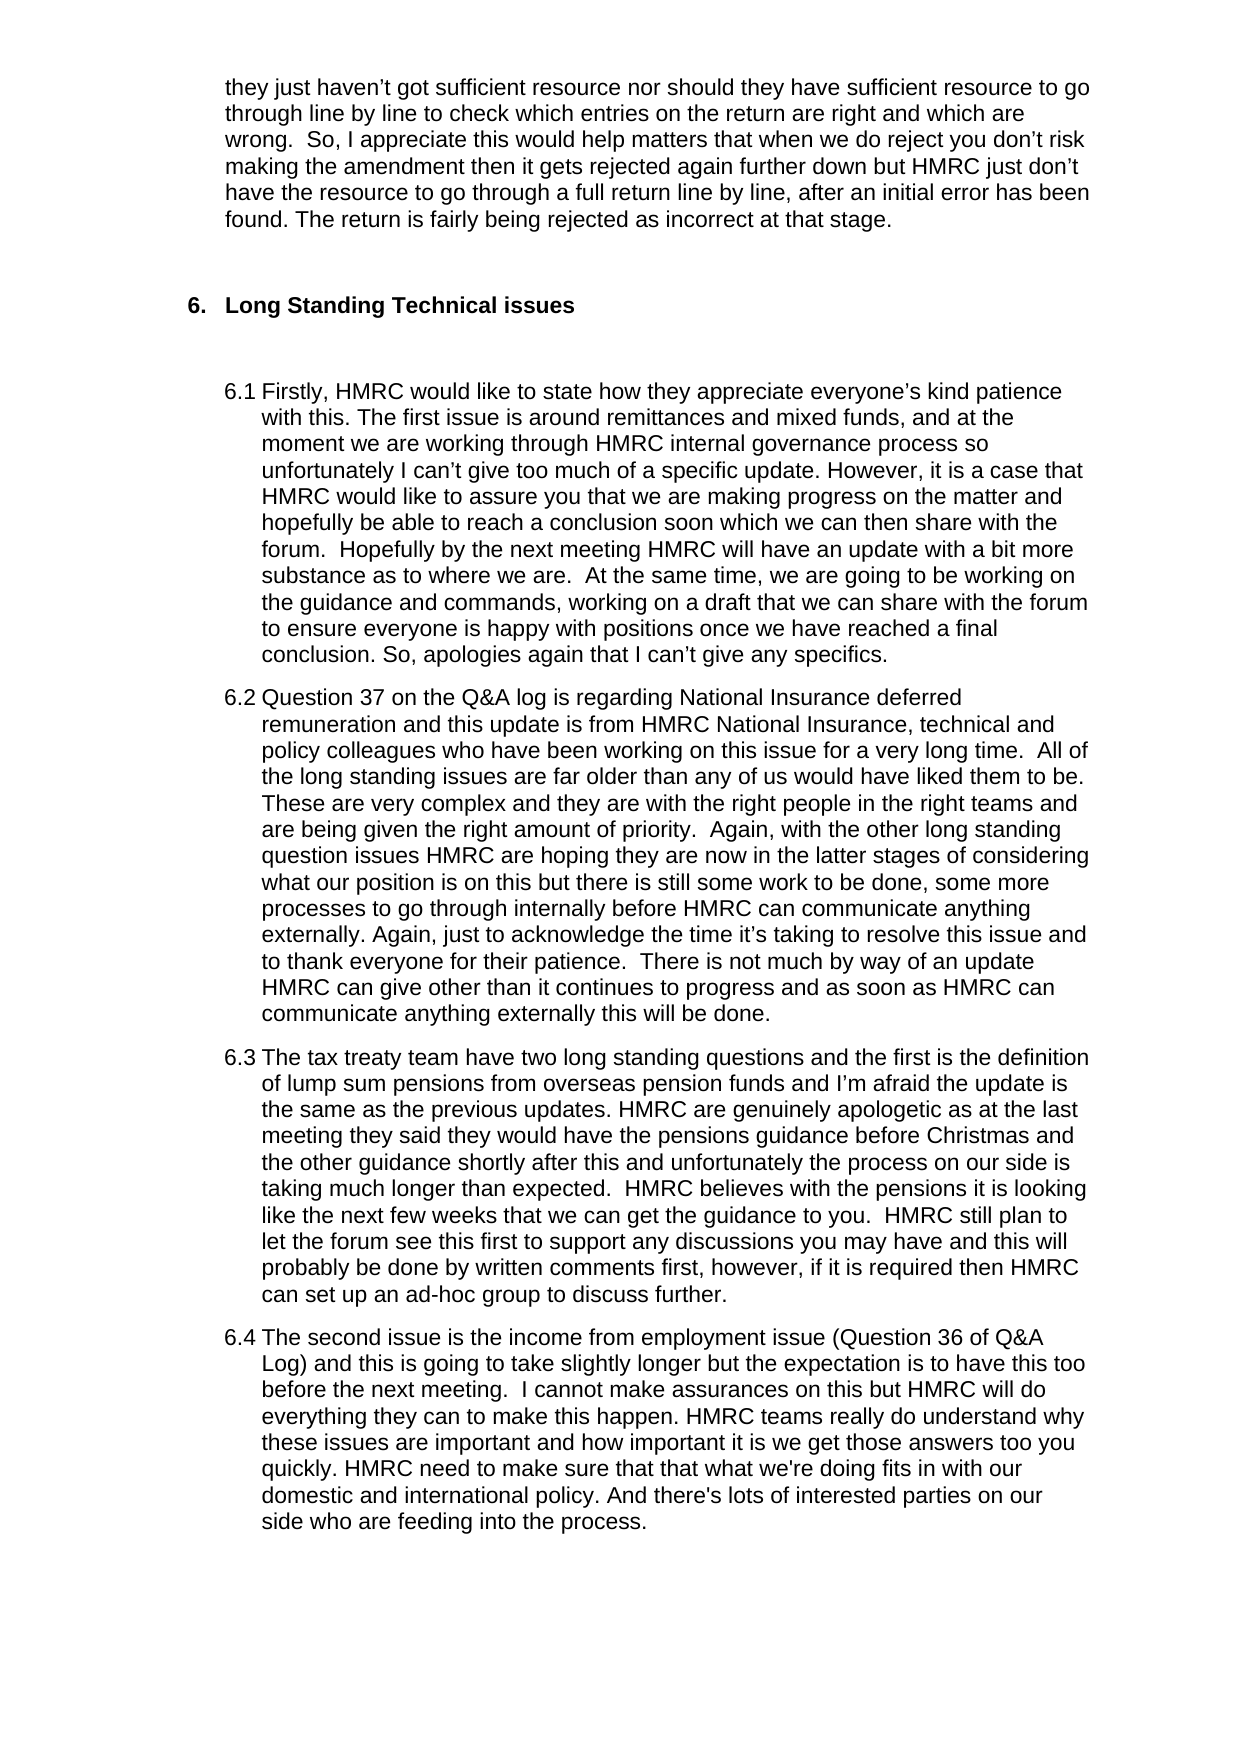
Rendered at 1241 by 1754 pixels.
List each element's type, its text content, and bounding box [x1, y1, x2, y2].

list Firstly, HMRC would like to state how they appreciate everyone’s kind patience with this. The first issue is around remittances and mixed funds, and at the moment we are working through HMRC internal governance process so unfortunately I can’t give too much of a specific update. However, it is a case that HMRC would like to assure you that we are making progress on the matter and hopefully be able to reach a conclusion soon which we can then share with the forum. Hopefully by the next meeting HMRC will have an update with a bit more substance as to where we are. At the same time, we are going to be working on the guidance and commands, working on a draft that we can share with the forum to ensure everyone is happy with positions once we have reached a final conclusion. So, apologies again that I can’t give any specifics. [224, 378, 1090, 667]
list The second issue is the income from employment issue (Question 36 of Q&A Log) and this is going to take slightly longer but the expectation is to have this too before the next meeting. I cannot make assurances on this but HMRC will do everything they can to make this happen. HMRC teams really do understand why these issues are important and how important it is we get those answers too you quickly. HMRC need to make sure that that what we're doing fits in with our domestic and international policy. And there's lots of interested parties on our side who are feeding into the process. [224, 1324, 1090, 1534]
list Question 37 on the Q&A log is regarding National Insurance deferred remuneration and this update is from HMRC National Insurance, technical and policy colleagues who have been working on this issue for a very long time. All of the long standing issues are far older than any of us would have liked them to be. These are very complex and they are with the right people in the right teams and are being given the right amount of priority. Again, with the other long standing question issues HMRC are hoping they are now in the latter stages of considering what our position is on this but there is still some work to be done, some more processes to go through internally before HMRC can communicate anything externally. Again, just to acknowledge the time it’s taking to resolve this issue and to thank everyone for their patience. There is not much by way of an update HMRC can give other than it continues to progress and as soon as HMRC can communicate anything externally this will be done. [224, 684, 1090, 1027]
list Long Standing Technical issues [187, 292, 1090, 318]
list The tax treaty team have two long standing questions and the first is the definition of lump sum pensions from overseas pension funds and I’m afraid the update is the same as the previous updates. HMRC are genuinely apologetic as at the last meeting they said they would have the pensions guidance before Christmas and the other guidance shortly after this and unfortunately the process on our side is taking much longer than expected. HMRC believes with the pensions it is looking like the next few weeks that we can get the guidance to you. HMRC still plan to let the forum see this first to support any discussions you may have and this will probably be done by written comments first, however, if it is required then HMRC can set up an ad-hoc group to discuss further. [224, 1043, 1090, 1307]
list they just haven’t got sufficient resource nor should they have sufficient resource to go through line by line to check which entries on the return are right and which are wrong. So, I appreciate this would help matters that when we do reject you don’t risk making the amendment then it gets rejected again further down but HMRC just don’t have the resource to go through a full return line by line, after an initial error has been found. The return is fairly being rejected as incorrect at that stage. [225, 74, 1090, 232]
